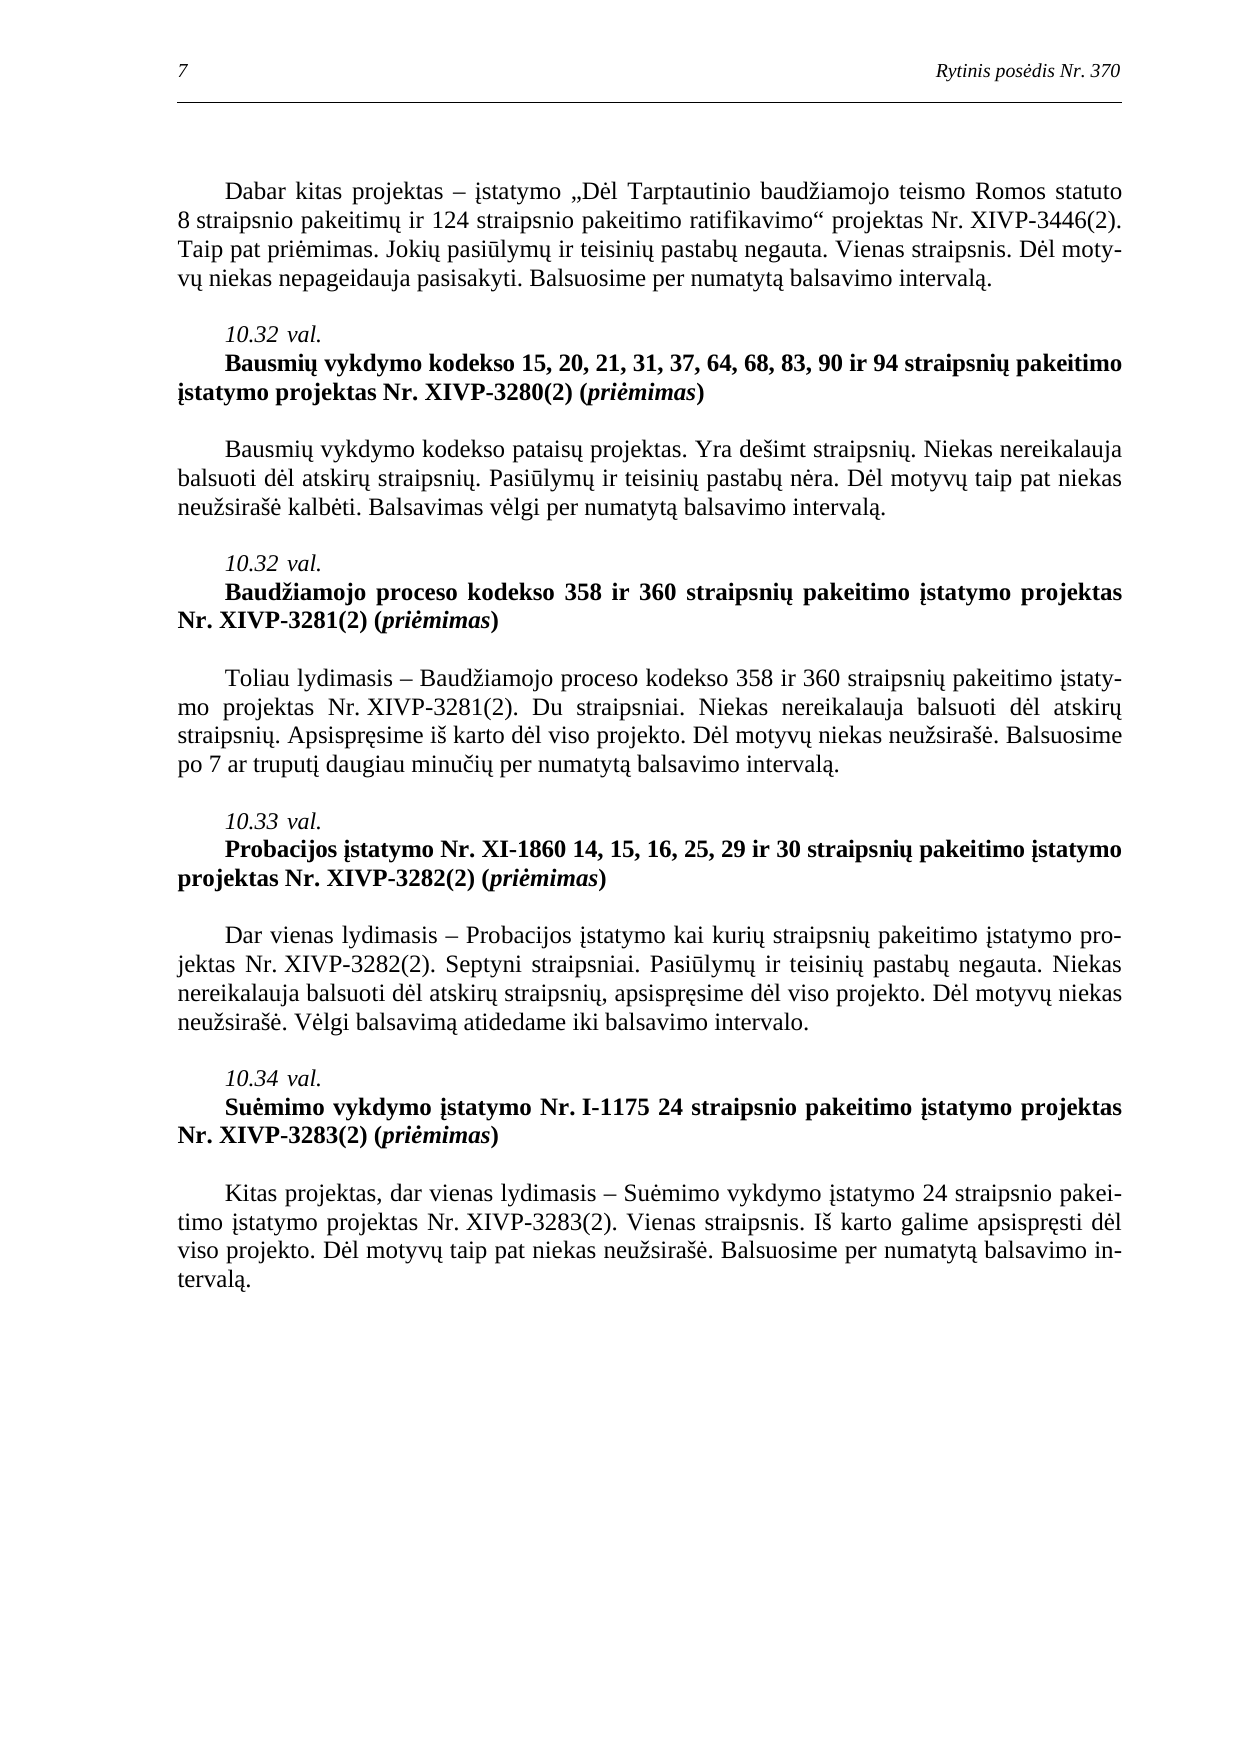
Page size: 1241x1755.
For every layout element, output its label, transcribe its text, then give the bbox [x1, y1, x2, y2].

text 10.34 val. [224, 1064, 1122, 1092]
text 10.32 val. [224, 320, 1122, 348]
text 10.32 val. [224, 549, 1122, 577]
text Baus­mių vyk­dy­mo ko­dek­so 15, 20, 21, 31, 37, 64, 68, 83, 90 ir 94 straips­nių pa­kei­ti­mo įsta­ty­mo pro­jek­tas Nr. XIVP-3280(2) (pri­ėmi­mas) [177, 348, 1122, 405]
text Ki­tas pro­jek­tas, dar vie­nas ly­di­ma­sis – Su­ėmi­mo vyk­dy­mo įsta­ty­mo 24 straips­nio pa­kei­ti­mo įsta­ty­mo pro­jek­tas Nr. XIVP-3283(2). Vie­nas straips­nis. Iš kar­to ga­li­me ap­si­spręs­ti dėl vi­so pro­jek­to. Dėl mo­ty­vų taip pat nie­kas ne­už­si­ra­šė. Bal­suo­si­me per nu­ma­ty­tą bal­sa­vi­mo in­ter­va­lą. [177, 1178, 1122, 1293]
text Su­ėmi­mo vyk­dy­mo įsta­ty­mo Nr. I-1175 24 straips­nio pa­kei­ti­mo įsta­ty­mo pro­jek­tas Nr. XIVP-3283(2) (pri­ėmi­mas) [177, 1092, 1122, 1149]
text Bau­džia­mo­jo pro­ce­so ko­dek­so 358 ir 360 straips­nių pa­kei­ti­mo įsta­ty­mo pro­jek­tas Nr. XIVP-3281(2) (pri­ėmi­mas) [177, 577, 1122, 634]
text Dar vie­nas ly­di­ma­sis – Pro­ba­ci­jos įsta­ty­mo kai ku­rių straips­nių pa­kei­ti­mo įsta­ty­mo pro­jek­tas Nr. XIVP-3282(2). Sep­ty­ni straip­s­niai. Pa­siū­ly­mų ir tei­si­nių pa­sta­bų ne­gau­ta. Nie­kas ne­rei­ka­lau­ja bal­suo­ti dėl at­ski­rų straips­nių, ap­si­sprę­si­me dėl vi­so pro­jek­to. Dėl mo­ty­vų nie­kas ne­už­si­ra­šė. Vėl­gi bal­sa­vi­mą ati­de­da­me iki bal­sa­vi­mo in­ter­va­lo. [177, 921, 1122, 1036]
text Baus­mių vyk­dy­mo ko­dek­so pa­tai­sų pro­jek­tas. Yra de­šimt straips­nių. Nie­kas ne­rei­ka­lau­ja bal­suo­ti dėl at­ski­rų straips­nių. Pa­siū­ly­mų ir tei­si­nių pa­sta­bų nė­ra. Dėl mo­ty­vų taip pat nie­kas ne­už­si­ra­šė kal­bė­ti. Bal­sa­vi­mas vėl­gi per nu­ma­ty­tą bal­sa­vi­mo in­ter­va­lą. [177, 434, 1122, 520]
text Da­bar ki­tas pro­jek­tas – įsta­ty­mo „Dėl Tarp­tau­ti­nio bau­džia­mo­jo teis­mo Ro­mos sta­tu­to 8 straips­nio pa­kei­ti­mų ir 124 straips­nio pa­kei­ti­mo ra­ti­fi­ka­vi­mo“ pro­jek­tas Nr. XIVP-3446(2). Taip pat pri­ėmi­mas. Jo­kių pa­siū­ly­mų ir tei­si­nių pa­sta­bų ne­gau­ta. Vie­nas straips­nis. Dėl mo­ty­vų nie­kas ne­pa­gei­dau­ja pa­si­sa­ky­ti. Bal­suo­si­me per nu­ma­ty­tą bal­sa­vi­mo in­ter­va­lą. [177, 176, 1122, 291]
text To­liau ly­di­ma­sis – Bau­džia­mo­jo pro­ce­so ko­dek­so 358 ir 360 straips­nių pa­kei­ti­mo įsta­ty­mo pro­jek­tas Nr. XIVP-3281(2). Du straips­niai. Nie­kas ne­rei­ka­lau­ja bal­suo­ti dėl at­ski­rų straips­nių. Ap­si­sprę­si­me iš kar­to dėl vi­so pro­jek­to. Dėl mo­ty­vų nie­kas ne­už­si­ra­šė. Bal­suo­si­me po 7 ar tru­pu­tį dau­giau mi­nu­čių per nu­ma­ty­tą bal­sa­vi­mo in­ter­va­lą. [177, 663, 1122, 778]
text Pro­ba­ci­jos įsta­ty­mo Nr. XI-1860 14, 15, 16, 25, 29 ir 30 straips­nių pa­kei­ti­mo įsta­ty­mo pro­jek­tas Nr. XIVP-3282(2) (pri­ėmi­mas) [177, 834, 1122, 892]
text 10.33 val. [224, 807, 1122, 834]
